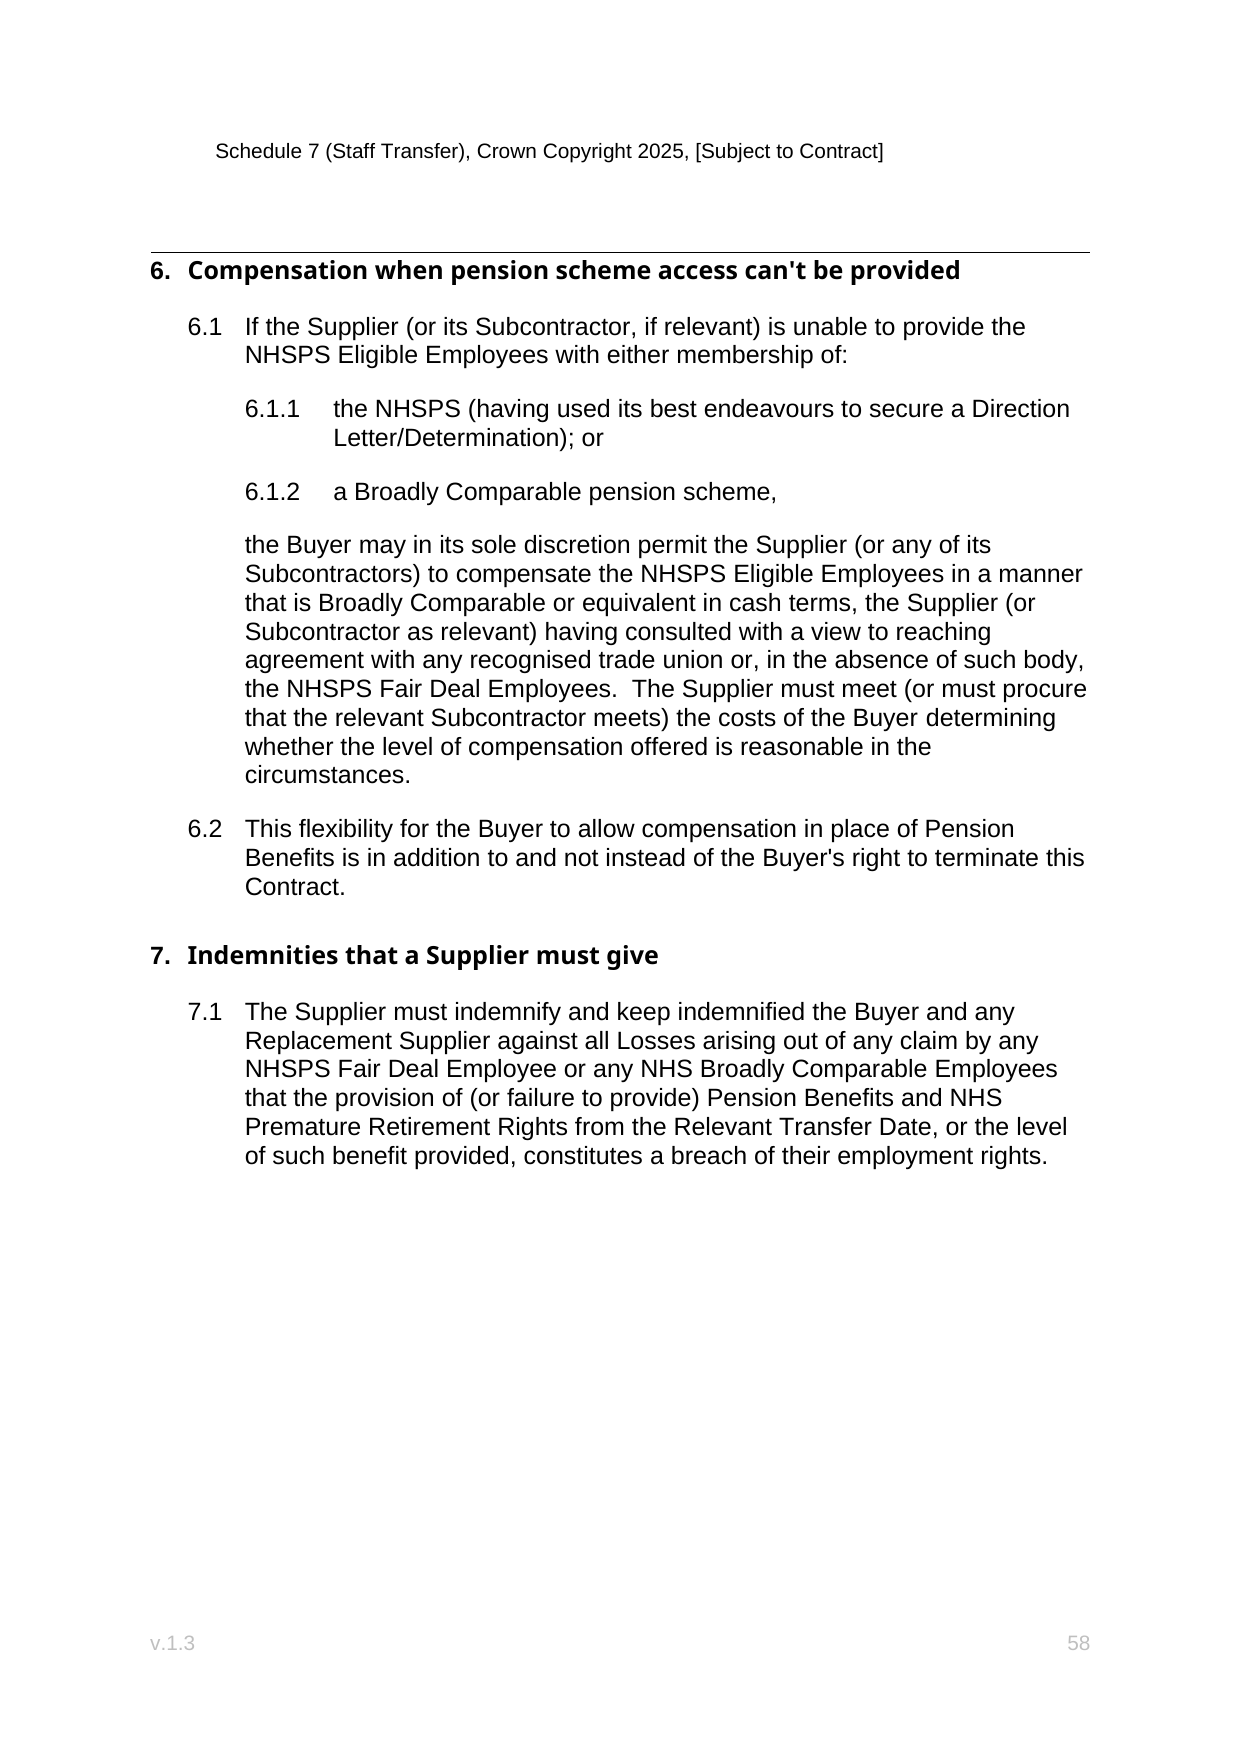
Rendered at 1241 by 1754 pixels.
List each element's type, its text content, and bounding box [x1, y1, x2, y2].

list the NHSPS (having used its best endeavours to secure a Direction Letter/Determination); or [244, 394, 1090, 452]
text the Buyer may in its sole discretion permit the Supplier (or any of its Subcontractors) to compensate the NHSPS Eligible Employees in a manner that is Broadly Comparable or equivalent in cash terms, the Supplier (or Subcontractor as relevant) having consulted with a view to reaching agreement with any recognised trade union or, in the absence of such body, the NHSPS Fair Deal Employees. The Supplier must meet (or must procure that the relevant Subcontractor meets) the costs of the Buyer determining whether the level of compensation offered is reasonable in the circumstances. [244, 530, 1090, 789]
list The Supplier must indemnify and keep indemnified the Buyer and any Replacement Supplier against all Losses arising out of any claim by any NHSPS Fair Deal Employee or any NHS Broadly Comparable Employees that the provision of (or failure to provide) Pension Benefits and NHS Premature Retirement Rights from the Relevant Transfer Date, or the level of such benefit provided, constitutes a breach of their employment rights. [187, 997, 1090, 1169]
list a Broadly Comparable pension scheme, [244, 477, 1090, 505]
list This flexibility for the Buyer to allow compensation in place of Pension Benefits is in addition to and not instead of the Buyer's right to terminate this Contract. [187, 814, 1090, 900]
list If the Supplier (or its Subcontractor, if relevant) is unable to provide the NHSPS Eligible Employees with either membership of: [187, 312, 1090, 369]
subtitle Indemnities that a Supplier must give [150, 938, 1090, 972]
subtitle Compensation when pension scheme access can't be provided [150, 252, 1090, 287]
